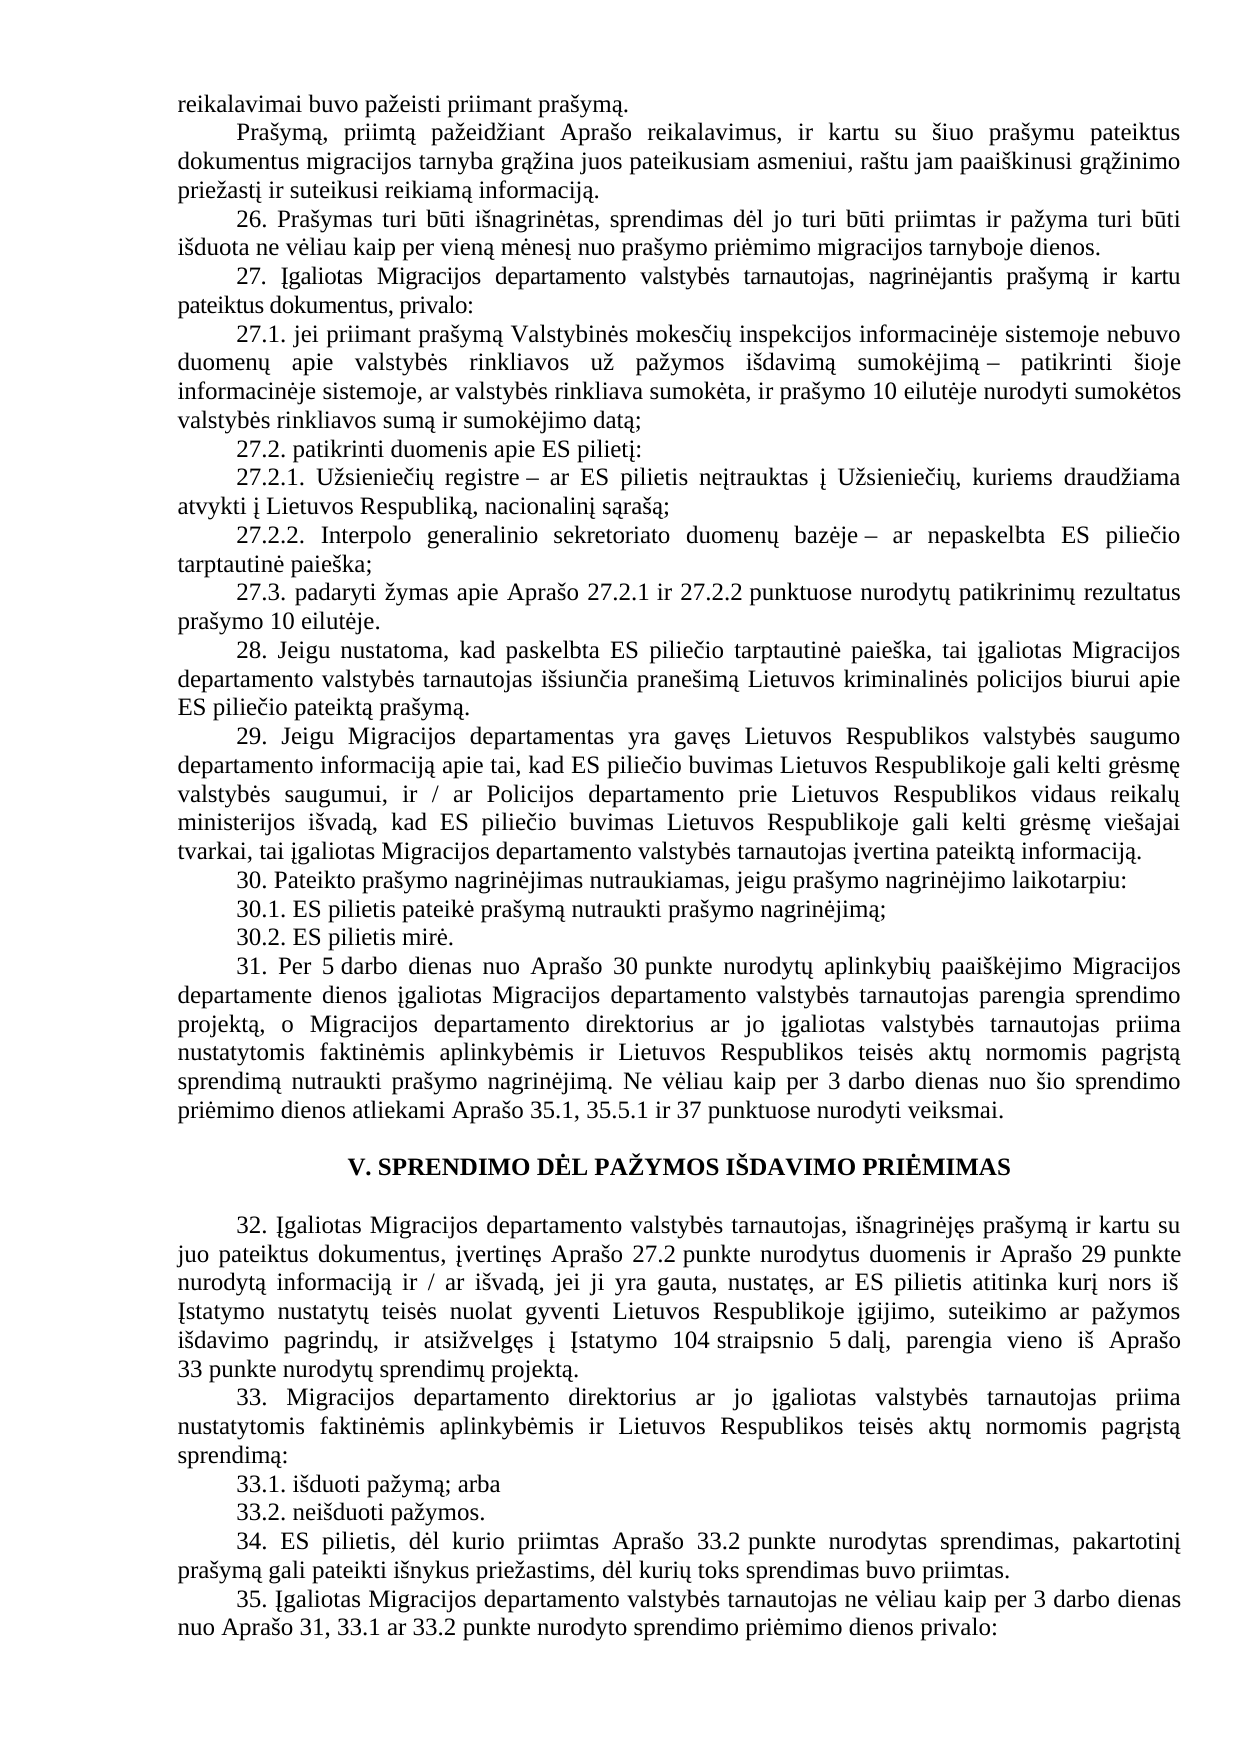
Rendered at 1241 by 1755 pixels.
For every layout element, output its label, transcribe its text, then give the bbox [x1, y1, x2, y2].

text 28. Jeigu nustatoma, kad paskelbta ES piliečio tarptautinė paieška, tai įgaliotas Migracijos departamento valstybės tarnautojas išsiunčia pranešimą Lietuvos kriminalinės policijos biurui apie ES piliečio pateiktą prašymą. [177, 635, 1181, 721]
text Prašymą, priimtą pažeidžiant Aprašo reikalavimus, ir kartu su šiuo prašymu pateiktus dokumentus migracijos tarnyba grąžina juos pateikusiam asmeniui, raštu jam paaiškinusi grąžinimo priežastį ir suteikusi reikiamą informaciją. [177, 117, 1181, 204]
text 30.2. ES pilietis mirė. [177, 922, 1181, 951]
text 34. ES pilietis, dėl kurio priimtas Aprašo 33.2 punkte nurodytas sprendimas, pakartotinį prašymą gali pateikti išnykus priežastims, dėl kurių toks sprendimas buvo priimtas. [177, 1526, 1181, 1584]
text 33. Migracijos departamento direktorius ar jo įgaliotas valstybės tarnautojas priima nustatytomis faktinėmis aplinkybėmis ir Lietuvos Respublikos teisės aktų normomis pagrįstą sprendimą: [177, 1382, 1181, 1469]
text 26. Prašymas turi būti išnagrinėtas, sprendimas dėl jo turi būti priimtas ir pažyma turi būti išduota ne vėliau kaip per vieną mėnesį nuo prašymo priėmimo migracijos tarnyboje dienos. [177, 204, 1181, 261]
text 29. Jeigu Migracijos departamentas yra gavęs Lietuvos Respublikos valstybės saugumo departamento informaciją apie tai, kad ES piliečio buvimas Lietuvos Respublikoje gali kelti grėsmę valstybės saugumui, ir / ar Policijos departamento prie Lietuvos Respublikos vidaus reikalų ministerijos išvadą, kad ES piliečio buvimas Lietuvos Respublikoje gali kelti grėsmę viešajai tvarkai, tai įgaliotas Migracijos departamento valstybės tarnautojas įvertina pateiktą informaciją. [177, 721, 1181, 865]
text 35. Įgaliotas Migracijos departamento valstybės tarnautojas ne vėliau kaip per 3 darbo dienas nuo Aprašo 31, 33.1 ar 33.2 punkte nurodyto sprendimo priėmimo dienos privalo: [177, 1584, 1181, 1641]
text reikalavimai buvo pažeisti priimant prašymą. [177, 89, 1181, 117]
text V. SPRENDIMO DĖL PAŽYMOS IŠDAVIMO PRIĖMIMAS [177, 1152, 1181, 1181]
text 30. Pateikto prašymo nagrinėjimas nutraukiamas, jeigu prašymo nagrinėjimo laikotarpiu: [177, 865, 1181, 894]
text 31. Per 5 darbo dienas nuo Aprašo 30 punkte nurodytų aplinkybių paaiškėjimo Migracijos departamente dienos įgaliotas Migracijos departamento valstybės tarnautojas parengia sprendimo projektą, o Migracijos departamento direktorius ar jo įgaliotas valstybės tarnautojas priima nustatytomis faktinėmis aplinkybėmis ir Lietuvos Respublikos teisės aktų normomis pagrįstą sprendimą nutraukti prašymo nagrinėjimą. Ne vėliau kaip per 3 darbo dienas nuo šio sprendimo priėmimo dienos atliekami Aprašo 35.1, 35.5.1 ir 37 punktuose nurodyti veiksmai. [177, 951, 1181, 1124]
text 33.2. neišduoti pažymos. [177, 1497, 1181, 1526]
text 27. Įgaliotas Migracijos departamento valstybės tarnautojas, nagrinėjantis prašymą ir kartu pateiktus dokumentus, privalo: [177, 261, 1181, 319]
text 27.2.1. Užsieniečių registre – ar ES pilietis neįtrauktas į Užsieniečių, kuriems draudžiama atvykti į Lietuvos Respubliką, nacionalinį sąrašą; [177, 462, 1181, 520]
text 32. Įgaliotas Migracijos departamento valstybės tarnautojas, išnagrinėjęs prašymą ir kartu su juo pateiktus dokumentus, įvertinęs Aprašo 27.2 punkte nurodytus duomenis ir Aprašo 29 punkte nurodytą informaciją ir / ar išvadą, jei ji yra gauta, nustatęs, ar ES pilietis atitinka kurį nors iš Įstatymo nustatytų teisės nuolat gyventi Lietuvos Respublikoje įgijimo, suteikimo ar pažymos išdavimo pagrindų, ir atsižvelgęs į Įstatymo 104 straipsnio 5 dalį, parengia vieno iš Aprašo 33 punkte nurodytų sprendimų projektą. [177, 1210, 1181, 1382]
text 30.1. ES pilietis pateikė prašymą nutraukti prašymo nagrinėjimą; [177, 894, 1181, 922]
text 27.2.2. Interpolo generalinio sekretoriato duomenų bazėje – ar nepaskelbta ES piliečio tarptautinė paieška; [177, 520, 1181, 577]
text 27.1. jei priimant prašymą Valstybinės mokesčių inspekcijos informacinėje sistemoje nebuvo duomenų apie valstybės rinkliavos už pažymos išdavimą sumokėjimą – patikrinti šioje informacinėje sistemoje, ar valstybės rinkliava sumokėta, ir prašymo 10 eilutėje nurodyti sumokėtos valstybės rinkliavos sumą ir sumokėjimo datą; [177, 319, 1181, 434]
text 27.2. patikrinti duomenis apie ES pilietį: [177, 434, 1181, 462]
text 27.3. padaryti žymas apie Aprašo 27.2.1 ir 27.2.2 punktuose nurodytų patikrinimų rezultatus prašymo 10 eilutėje. [177, 577, 1181, 635]
text 33.1. išduoti pažymą; arba [177, 1469, 1181, 1497]
